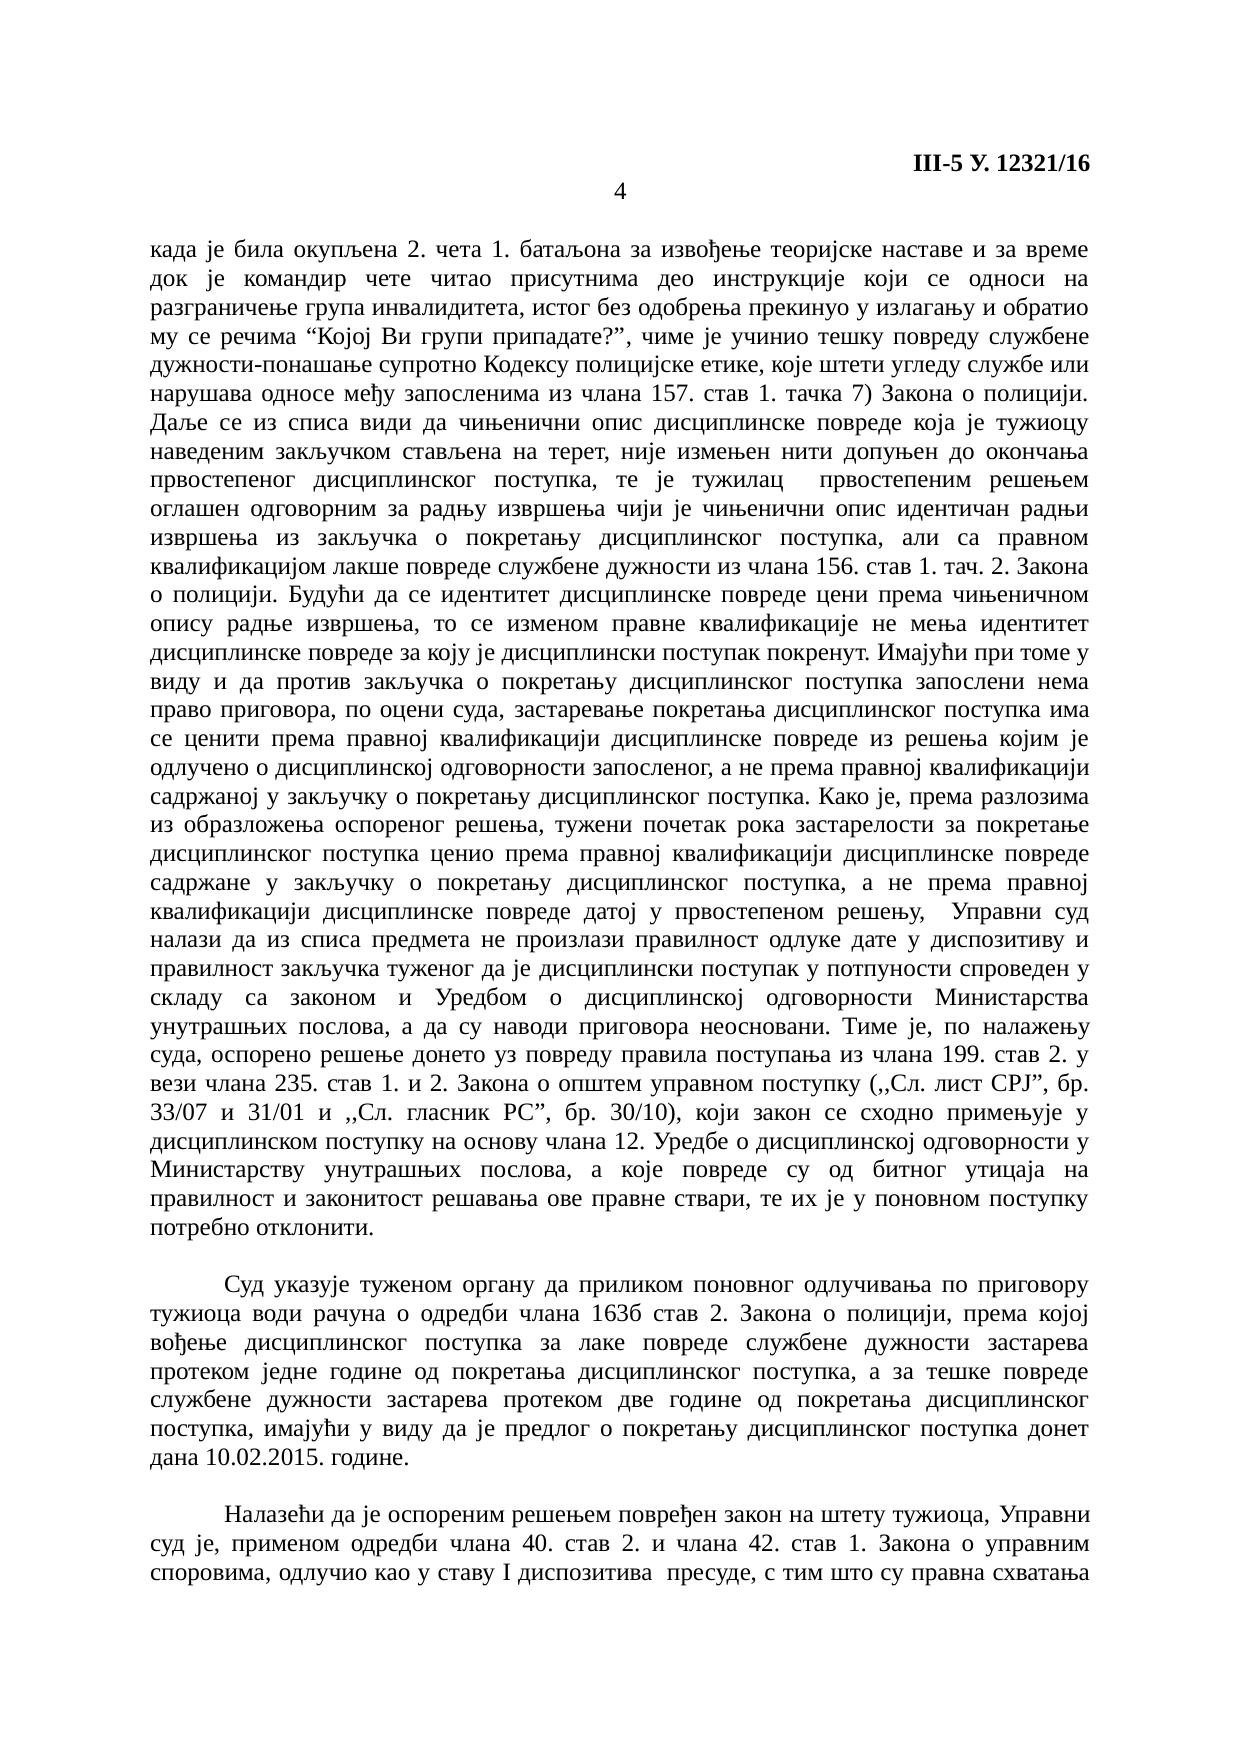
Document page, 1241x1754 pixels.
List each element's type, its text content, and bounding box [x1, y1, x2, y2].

text када је била окупљена 2. чета 1. батаљона за извођење теоријске наставе и за време док је командир чете читао присутнима део инструкције који се односи на разграничење група инвалидитета, истог без одобрења прекинуо у излагању и обратио му се речима “Којој Ви групи припадате?”, чиме је учинио тешку повреду службене дужности-понашање супротно Кодексу полицијске етике, које штети угледу службе или нарушава односе међу запосленима из члана 157. став 1. тачка 7) Закона о полицији. Даље се из списа види да чињенични опис дисциплинске повреде која је тужиоцу наведеним закључком стављена на терет, није измењен нити допуњен до окончања првостепеног дисциплинског поступка, те је тужилац првостепеним решењем оглашен одговорним за радњу извршења чији је чињенични опис идентичан радњи извршења из закључка о покретању дисциплинског поступка, али са правном квалификацијом лакше повреде службене дужности из члана 156. став 1. тач. 2. Закона о полицији. Будући да се идентитет дисциплинске повреде цени према чињеничном опису радње извршења, то се изменом правне квалификације не мења идентитет дисциплинске повреде за коју је дисциплински поступак покренут. Имајући при томе у виду и да против закључка о покретању дисциплинског поступка запослени нема право приговора, по оцени суда, застаревање покретања дисциплинског поступка има се ценити према правној квалификацији дисциплинске повреде из решења којим је одлучено о дисциплинској одговорности запосленог, а не према правној квалификацији садржаној у закључку о покретању дисциплинског поступка. Како је, према разлозима из образложења оспореног решења, тужени почетак рока застарелости за покретање дисциплинског поступка ценио према правној квалификацији дисциплинске повреде садржане у закључку о покретању дисциплинског поступка, а не према правној квалификацији дисциплинске повреде датој у првостепеном решењу, Управни суд налази да из списа предмета не произлази правилност одлуке дате у диспозитиву и правилност закључка туженог да је дисциплински поступак у потпуности спроведен у складу са законом и Уредбом о дисциплинској одговорности Министарства унутрашњих послова, а да су наводи приговора неосновани. Тиме је, по налажењу суда, оспорено решење донето уз повреду правила поступања из члана 199. став 2. у вези члана 235. став 1. и 2. Закона о општем управном поступку (,,Сл. лист СРЈ”, бр. 33/07 и 31/01 и ,,Сл. гласник РС”, бр. 30/10), који закон се сходно примењује у дисциплинском поступку на основу члана 12. Уредбе о дисциплинској одговорности у Министарству унутрашњих послова, а које повреде су од битног утицаја на правилност и законитост решавања ове правне ствари, те их је у поновном поступку потребно отклонити. [150, 234, 1090, 1241]
text Налазећи да је оспореним решењем повређен закон на штету тужиоца, Управни суд је, применом одредби члана 40. став 2. и члана 42. став 1. Закона о управним споровима, одлучио као у ставу I диспозитива пресуде, с тим што су правна схватања [150, 1499, 1090, 1586]
text Суд указује туженом органу да приликом поновног одлучивања по приговору тужиоца води рачуна о одредби члана 163б став 2. Закона о полицији, према којој вођење дисциплинског поступка за лаке повреде службене дужности застарева протеком једне године од покретања дисциплинског поступка, а за тешке повреде службене дужности застарева протеком две године од покретања дисциплинског поступка, имајући у виду да је предлог о покретању дисциплинског поступка донет дана 10.02.2015. године. [150, 1269, 1090, 1471]
